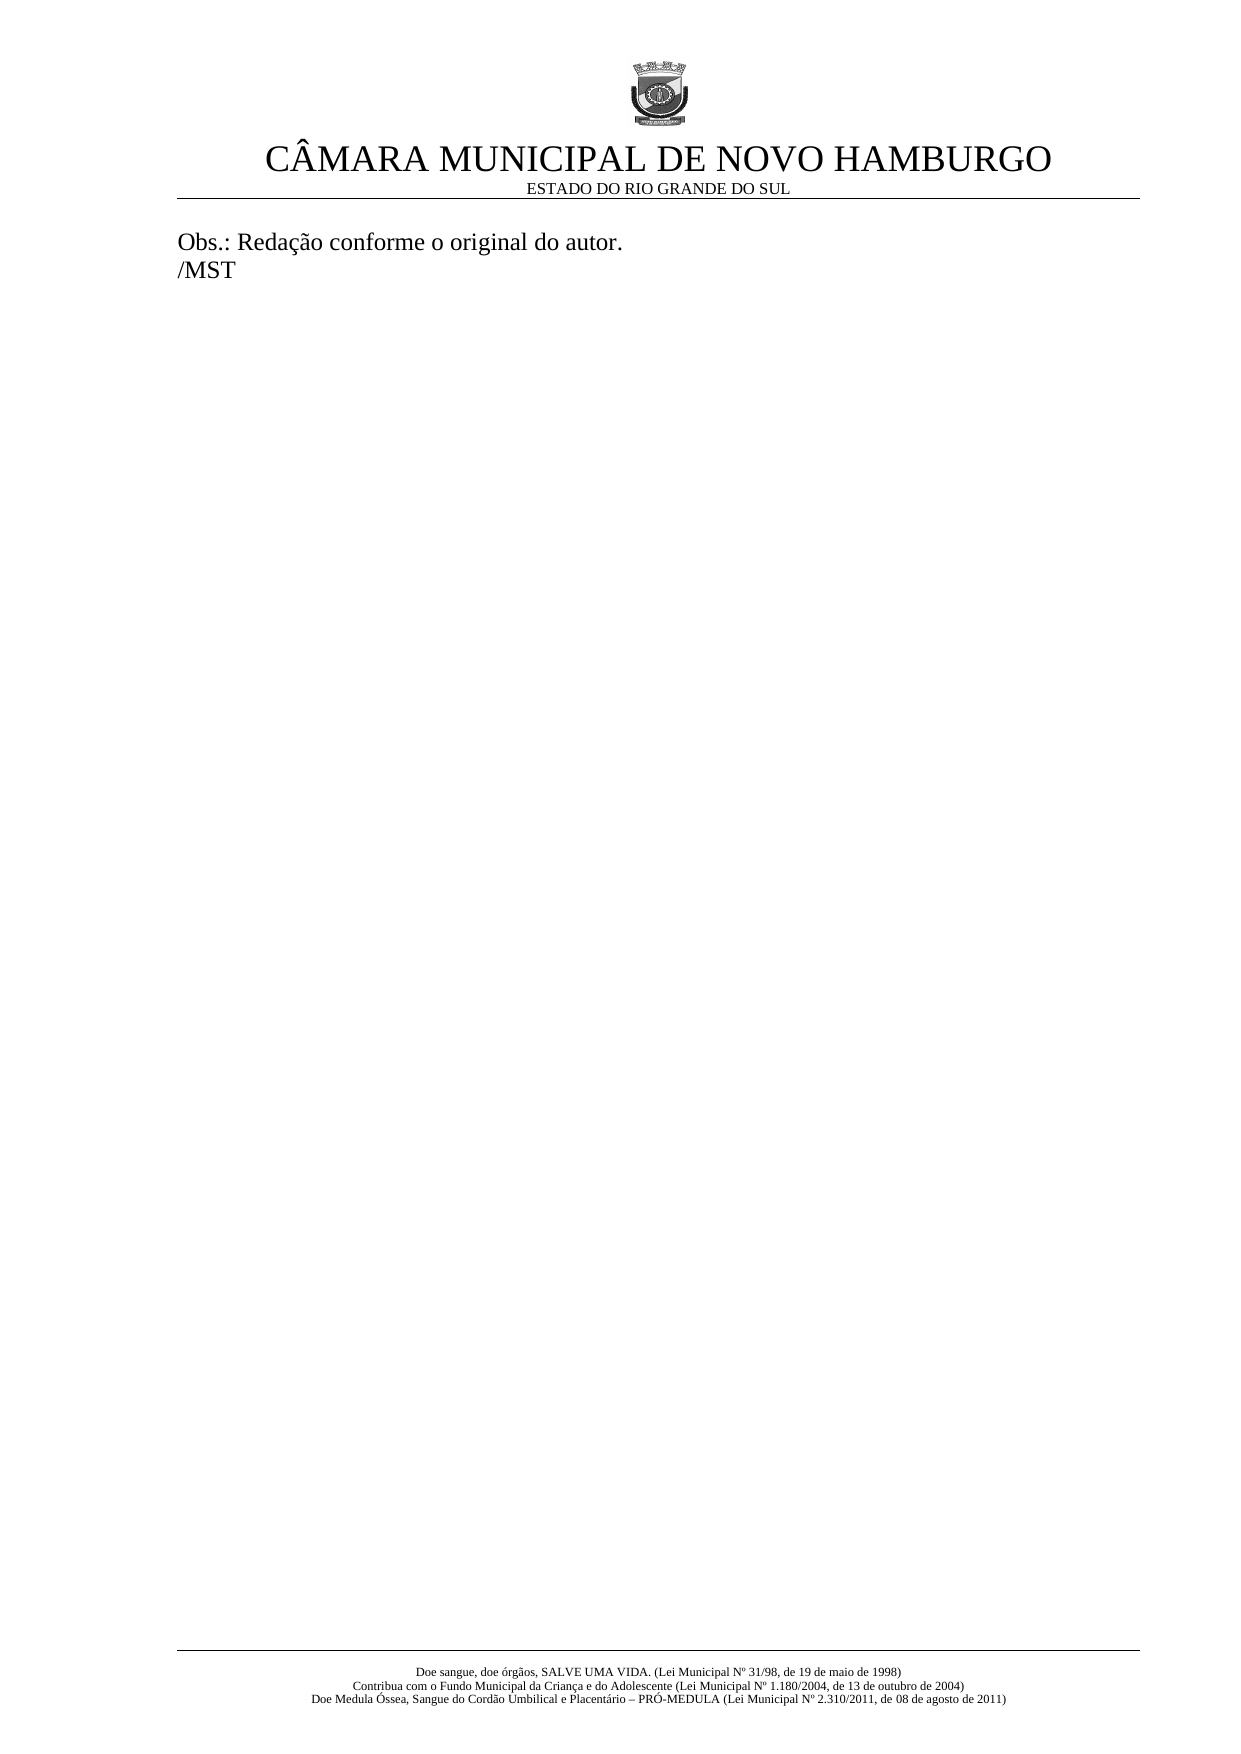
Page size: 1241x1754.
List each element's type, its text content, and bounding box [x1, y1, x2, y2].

text Obs.: Redação conforme o original do autor. [177, 228, 1140, 256]
text /MST [177, 256, 1140, 284]
